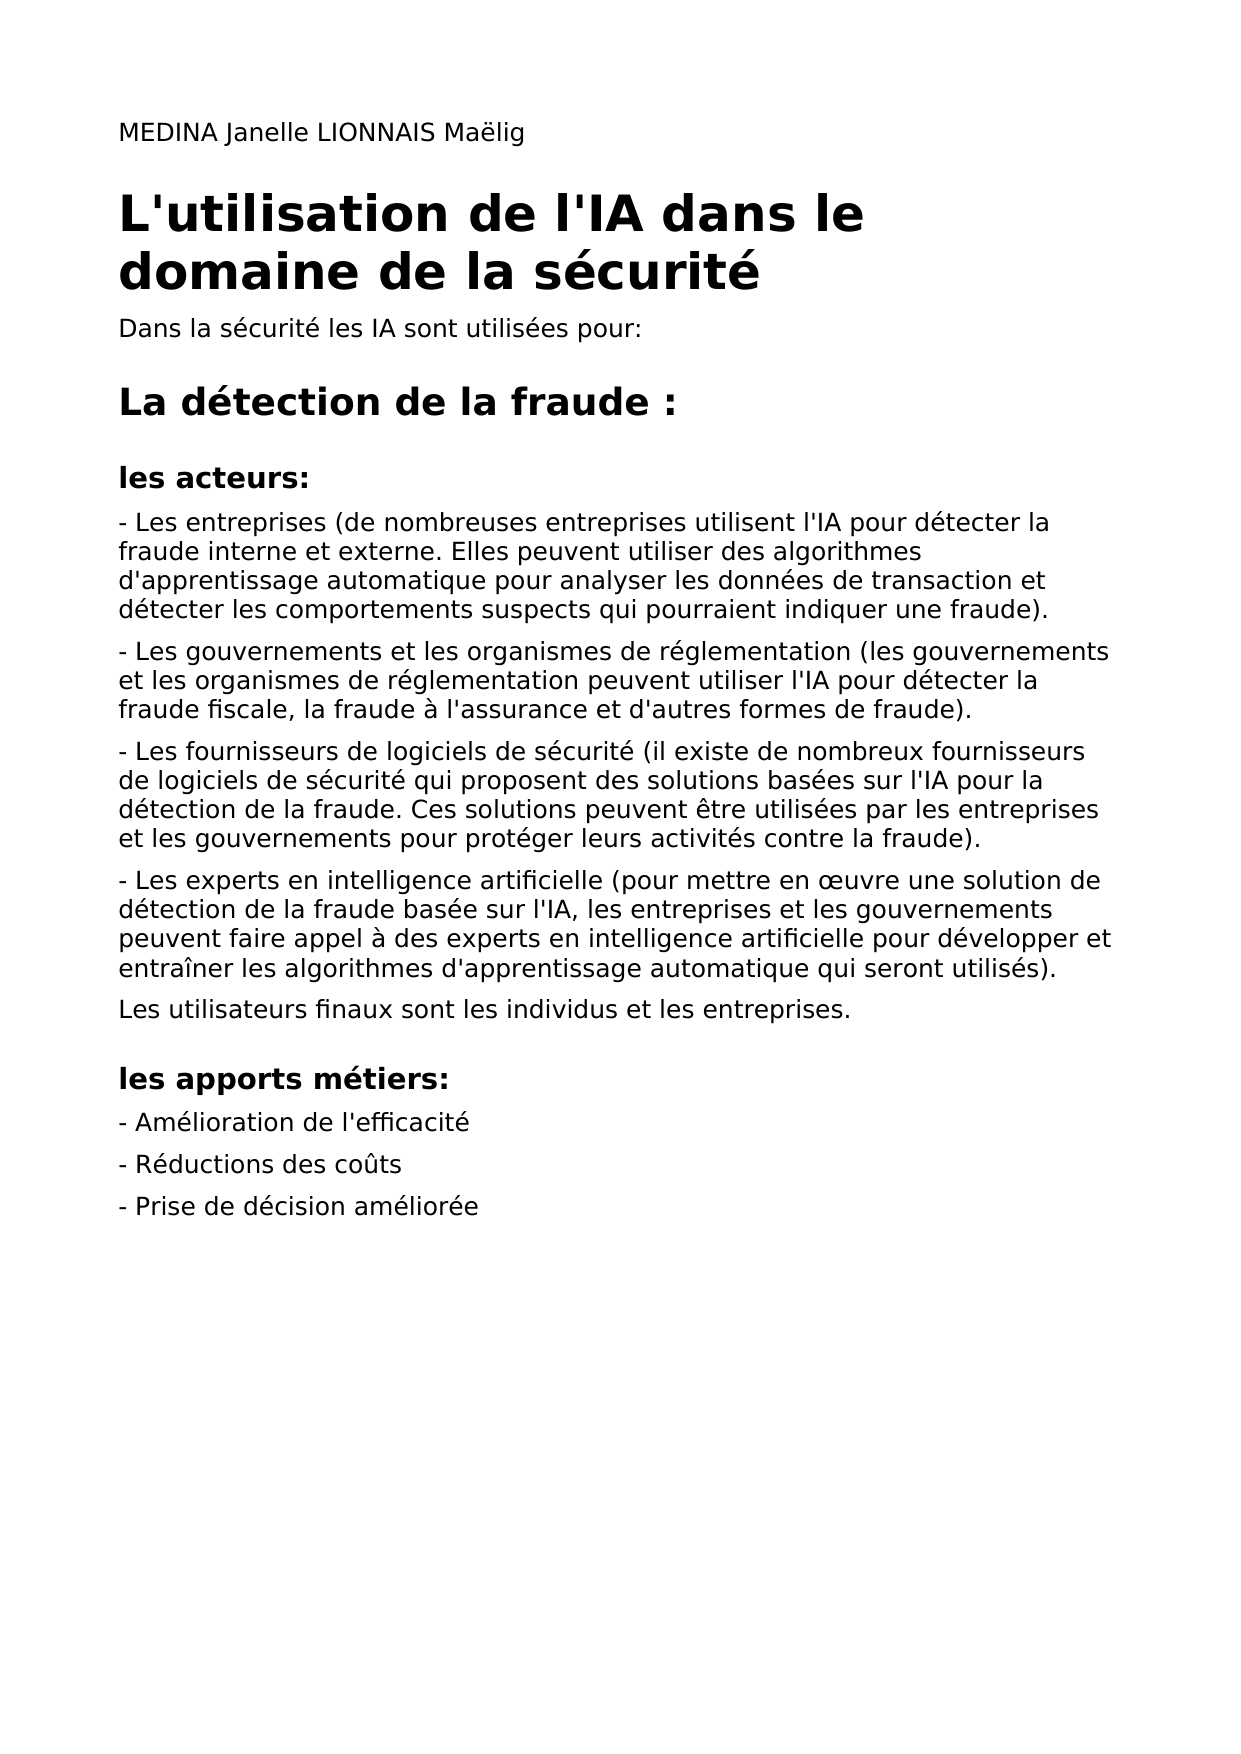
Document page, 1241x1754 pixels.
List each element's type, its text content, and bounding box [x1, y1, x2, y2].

subtitle L'utilisation de l'IA dans le domaine de la sécurité [118, 185, 1122, 301]
text Les utilisateurs finaux sont les individus et les entreprises. [118, 996, 1122, 1025]
text - Les gouvernements et les organismes de réglementation (les gouvernements et les organismes de réglementation peuvent utiliser l'IA pour détecter la fraude fiscale, la fraude à l'assurance et d'autres formes de fraude). [118, 637, 1122, 725]
text - Les experts en intelligence artificielle (pour mettre en œuvre une solution de détection de la fraude basée sur l'IA, les entreprises et les gouvernements peuvent faire appel à des experts en intelligence artificielle pour développer et entraîner les algorithmes d'apprentissage automatique qui seront utilisés). [118, 866, 1122, 983]
text - Les fournisseurs de logiciels de sécurité (il existe de nombreux fournisseurs de logiciels de sécurité qui proposent des solutions basées sur l'IA pour la détection de la fraude. Ces solutions peuvent être utilisées par les entreprises et les gouvernements pour protéger leurs activités contre la fraude). [118, 737, 1122, 854]
text Dans la sécurité les IA sont utilisées pour: [118, 314, 1122, 343]
subtitle les acteurs: [118, 462, 1122, 496]
text - Les entreprises (de nombreuses entreprises utilisent l'IA pour détecter la fraude interne et externe. Elles peuvent utiliser des algorithmes d'apprentissage automatique pour analyser les données de transaction et détecter les comportements suspects qui pourraient indiquer une fraude). [118, 508, 1122, 625]
text - Amélioration de l'efficacité [118, 1109, 1122, 1138]
text - Prise de décision améliorée [118, 1192, 1122, 1221]
subtitle La détection de la fraude : [118, 380, 1122, 424]
subtitle les apports métiers: [118, 1062, 1122, 1096]
text - Réductions des coûts [118, 1150, 1122, 1179]
text MEDINA Janelle LIONNAIS Maëlig [118, 118, 1122, 147]
